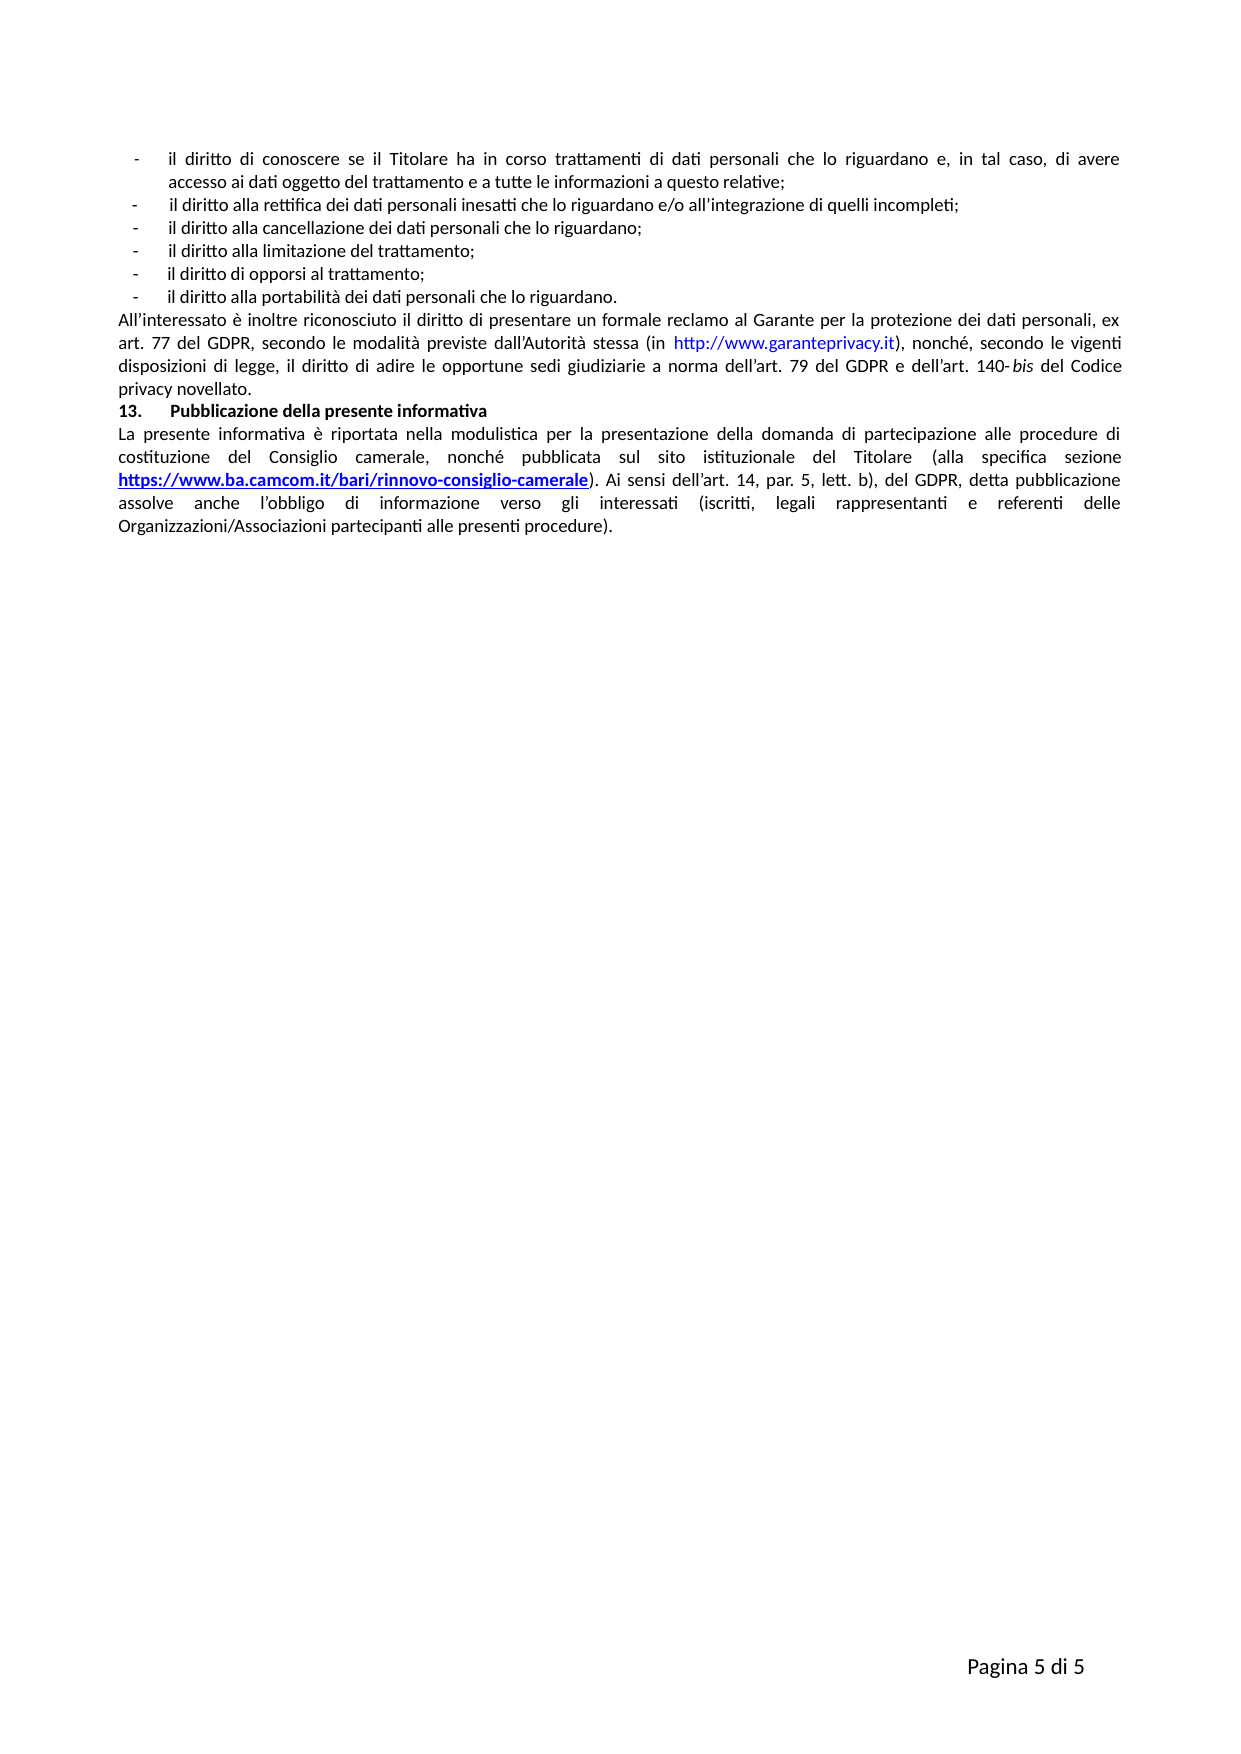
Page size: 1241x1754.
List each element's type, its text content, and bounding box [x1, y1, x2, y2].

text 13. Pubblicazione della presente informativa [118, 400, 1122, 423]
text - il diritto alla rettifica dei dati personali inesatti che lo riguardano e/o all’integrazione di quelli incompleti; [118, 193, 1122, 216]
text - il diritto di opporsi al trattamento; [118, 262, 1122, 285]
text La presente informativa è riportata nella modulistica per la presentazione della domanda di partecipazione alle procedure di costituzione del Consiglio camerale, nonché pubblicata sul sito istituzionale del Titolare (alla specifica sezione https://www.ba.camcom.it/bari/rinnovo-consiglio-camerale). Ai sensi dell’art. 14, par. 5, lett. b), del GDPR, detta pubblicazione assolve anche l’obbligo di informazione verso gli interessati (iscritti, legali rappresentanti e referenti delle Organizzazioni/Associazioni partecipanti alle presenti procedure). [118, 423, 1122, 537]
text - il diritto alla portabilità dei dati personali che lo riguardano. [118, 285, 1122, 308]
text - il diritto alla limitazione del trattamento; [118, 239, 1122, 262]
text All’interessato è inoltre riconosciuto il diritto di presentare un formale reclamo al Garante per la protezione dei dati personali, ex art. 77 del GDPR, secondo le modalità previste dall’Autorità stessa (in http://www.garanteprivacy.it), nonché, secondo le vigenti disposizioni di legge, il diritto di adire le opportune sedi giudiziarie a norma dell’art. 79 del GDPR e dell’art. 140-bis del Codice privacy novellato. [118, 308, 1122, 400]
text - il diritto alla cancellazione dei dati personali che lo riguardano; [118, 216, 1122, 239]
text - il diritto di conoscere se il Titolare ha in corso trattamenti di dati personali che lo riguardano e, in tal caso, di avere accesso ai dati oggetto del trattamento e a tutte le informazioni a questo relative; [118, 148, 1122, 193]
